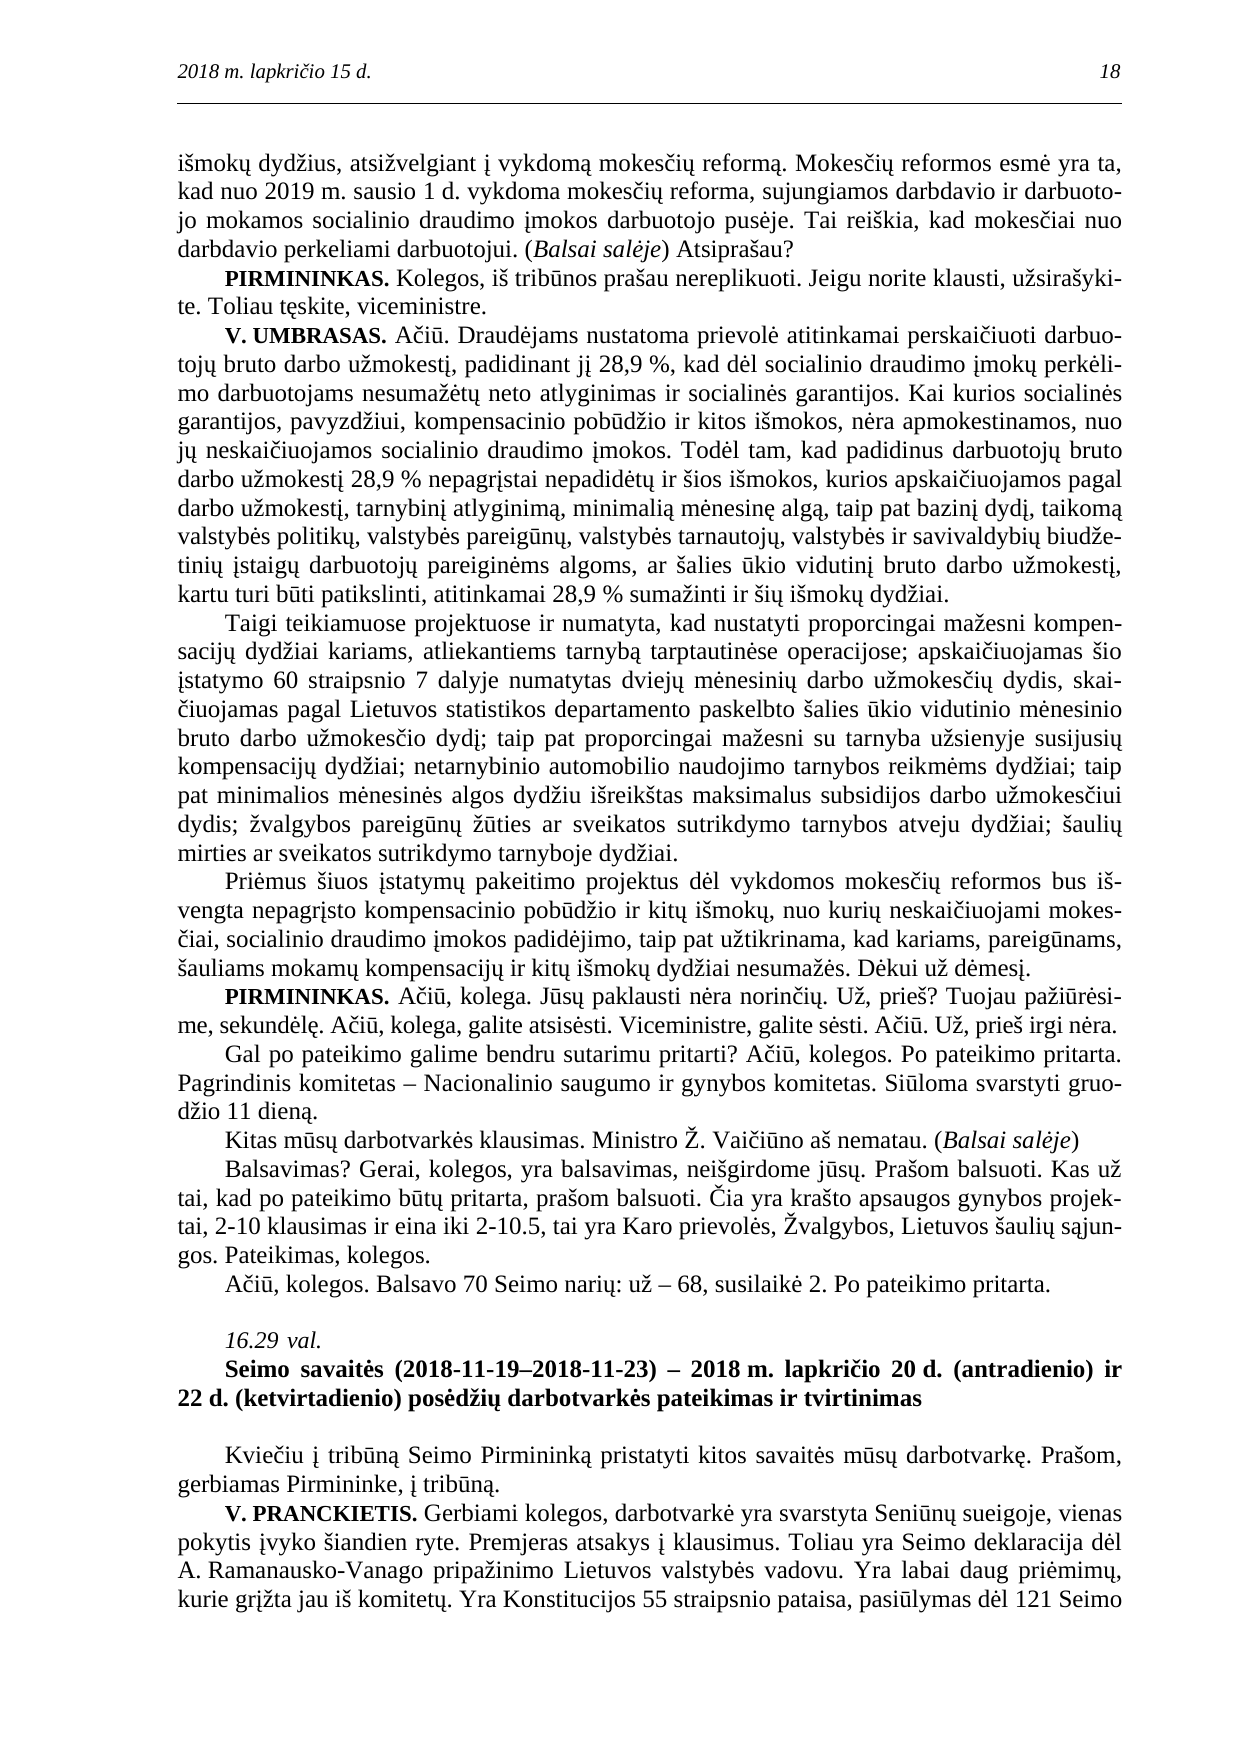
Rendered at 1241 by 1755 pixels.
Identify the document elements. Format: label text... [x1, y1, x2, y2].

text Sei­mo sa­vai­tės (2018-11-19–2018-11-23) – 2018 m. lap­kri­čio 20 d. (ant­ra­die­nio) ir 22 d. (ket­vir­ta­die­nio) po­sė­džių dar­bo­tvarkės pa­tei­ki­mas ir tvir­ti­ni­mas [177, 1354, 1122, 1412]
text V. UMBRASAS. Ačiū. Drau­dė­jams nu­sta­to­ma prie­vo­lė ati­tin­ka­mai per­skai­čiuo­ti dar­buo­to­jų bru­to dar­bo už­mo­kes­tį, pa­di­di­nant jį 28,9 %, kad dėl so­cia­li­nio drau­di­mo įmo­kų per­kė­li­mo dar­buo­to­jams ne­su­ma­žė­tų ne­to at­ly­gi­ni­mas ir so­cia­li­nės ga­ran­ti­jos. Kai ku­rios so­cia­li­nės ga­ran­ti­jos, pa­vyz­džiui, kom­pen­sa­ci­nio po­bū­džio ir ki­tos iš­mo­kos, nė­ra ap­mo­kes­ti­na­mos, nuo jų ne­skai­čiuo­ja­mos so­cia­li­nio drau­di­mo įmo­kos. To­dėl tam, kad pa­di­di­nus dar­buo­to­jų bru­to dar­bo už­mo­kes­tį 28,9 % ne­pa­grįs­tai ne­pa­di­dė­tų ir šios iš­mo­kos, ku­rios ap­skai­čiuo­ja­mos pa­gal dar­bo už­mo­kes­tį, tar­ny­bi­nį at­ly­gi­ni­mą, mi­ni­ma­lią mė­ne­si­nę al­gą, taip pat ba­zi­nį dy­dį, tai­ko­mą vals­ty­bės po­li­ti­kų, vals­ty­bės pa­rei­gū­nų, vals­ty­bės tar­nau­to­jų, vals­ty­bės ir sa­vi­val­dy­bių biu­dže­ti­nių įstai­gų dar­buo­to­jų pa­rei­gi­nėms al­goms, ar ša­lies ūkio vi­du­ti­nį bru­to dar­bo už­mo­kes­tį, kar­tu tu­ri bū­ti pa­tiks­lin­ti, ati­tin­ka­mai 28,9 % su­ma­žin­ti ir šių iš­mo­kų dy­džiai. [177, 320, 1122, 608]
text 16.29 val. [224, 1326, 1122, 1354]
text Gal po pa­tei­ki­mo ga­li­me ben­dru su­ta­ri­mu pri­tar­ti? Ačiū, ko­le­gos. Po pa­tei­ki­mo pri­tar­ta. Pa­grin­di­nis ko­mi­te­tas – Na­cio­na­li­nio sau­gu­mo ir gy­ny­bos ko­mi­te­tas. Siū­lo­ma svars­ty­ti gruo­džio 11 die­ną. [177, 1039, 1122, 1125]
text Pri­ėmus šiuos įsta­ty­mų pa­kei­ti­mo pro­jek­tus dėl vyk­do­mos mo­kes­čių re­for­mos bus iš­veng­ta ne­pa­grįs­to kom­pen­sa­ci­nio po­bū­džio ir ki­tų iš­mo­kų, nuo ku­rių ne­skai­čiuo­ja­mi mo­kes­čiai, so­cia­li­nio drau­di­mo įmo­kos pa­di­dė­ji­mo, taip pat už­tik­ri­na­ma, kad ka­riams, pa­rei­gū­nams, šau­liams mo­ka­mų kom­pen­sa­ci­jų ir ki­tų iš­mo­kų dy­džiai ne­su­ma­žės. Dė­kui už dė­me­sį. [177, 866, 1122, 981]
text Ačiū, ko­le­gos. Bal­sa­vo 70 Sei­mo na­rių: už – 68, su­si­lai­kė 2. Po pa­tei­ki­mo pri­tar­ta. [177, 1269, 1122, 1298]
text Bal­sa­vi­mas? Ge­rai, ko­le­gos, yra bal­sa­vi­mas, ne­iš­gir­do­me jū­sų. Pra­šom bal­suo­ti. Kas už tai, kad po pa­tei­ki­mo bū­tų pri­tar­ta, pra­šom bal­suo­ti. Čia yra kraš­to ap­sau­gos gy­ny­bos pro­jek­tai, 2-10 klau­si­mas ir ei­na iki 2-10.5, tai yra Ka­ro prie­vo­lės, Žval­gy­bos, Lie­tu­vos šau­lių są­jun­gos. Pa­tei­ki­mas, ko­le­gos. [177, 1154, 1122, 1269]
text PIRMININKAS. Ko­le­gos, iš tri­bū­nos pra­šau ne­rep­li­kuo­ti. Jei­gu no­ri­te klaus­ti, už­si­ra­šy­ki­te. To­liau tęs­ki­te, vi­ce­mi­nist­re. [177, 263, 1122, 320]
text PIRMININKAS. Ačiū, ko­le­ga. Jū­sų pa­klaus­ti nė­ra no­rin­čių. Už, prieš? Tuo­jau pa­žiū­rė­si­me, se­kun­dė­lę. Ačiū, ko­le­ga, ga­li­te at­si­sės­ti. Vi­ce­mi­nist­re, ga­li­te sės­ti. Ačiū. Už, prieš ir­gi nė­ra. [177, 981, 1122, 1039]
text Ki­tas mū­sų dar­bo­tvarkės klau­si­mas. Mi­nist­ro Ž. Vai­čiū­no aš ne­ma­tau. (Bal­sai sa­lė­je) [177, 1125, 1122, 1154]
text išmo­kų dy­džius, at­si­žvel­giant į vyk­do­mą mo­kes­čių re­for­mą. Mo­kes­čių re­for­mos es­mė yra ta, kad nuo 2019 m. sau­sio 1 d. vyk­do­ma mo­kes­čių re­for­ma, su­jun­gia­mos darb­da­vio ir dar­buo­to­jo mo­ka­mos so­cia­li­nio drau­di­mo įmo­kos dar­buo­to­jo pu­sė­je. Tai reiš­kia, kad mo­kes­čiai nuo darb­da­vio per­ke­lia­mi dar­buo­to­jui. (Bal­sai sa­lė­je) At­si­pra­šau? [177, 148, 1122, 263]
text Kvie­čiu į tri­bū­ną Sei­mo Pir­mi­nin­ką pri­sta­ty­ti ki­tos sa­vai­tės mū­sų dar­bo­tvarkę. Pra­šom, ger­bia­mas Pir­mi­nin­ke, į tri­bū­ną. [177, 1440, 1122, 1498]
text Tai­gi tei­kia­muo­se pro­jek­tuo­se ir nu­ma­ty­ta, kad nu­sta­ty­ti pro­por­cin­gai ma­žes­ni kom­pen­sa­ci­jų dy­džiai ka­riams, at­lie­kan­tiems tar­ny­bą tarp­tau­ti­nė­se ope­ra­ci­jo­se; ap­skai­čiuo­ja­mas šio įsta­ty­mo 60 straips­nio 7 da­ly­je nu­ma­ty­tas dvie­jų mė­ne­si­nių dar­bo už­mo­kes­čių dy­dis, skai­čiuo­ja­mas pa­gal Lie­tu­vos sta­tis­ti­kos de­par­ta­men­to pa­skelb­to ša­lies ūkio vi­du­ti­nio mė­ne­si­nio bru­to dar­bo už­mo­kes­čio dy­dį; taip pat pro­por­cin­gai ma­žes­ni su tar­ny­ba už­sie­ny­je su­si­ju­sių kom­pen­sa­ci­jų dy­džiai; ne­tar­ny­bi­nio au­to­mo­bi­lio nau­do­ji­mo tar­ny­bos reik­mėms dy­džiai; taip pat mi­ni­ma­lios mė­ne­si­nės al­gos dy­džiu iš­reikš­tas mak­si­ma­lus sub­si­di­jos dar­bo už­mo­kes­čiui dy­dis; žval­gy­bos pa­rei­gū­nų žū­ties ar svei­ka­tos su­trik­dy­mo tar­ny­bos at­ve­ju dy­džiai; šau­lių mir­ties ar svei­ka­tos su­trik­dy­mo tar­ny­bo­je dy­džiai. [177, 608, 1122, 866]
text V. PRANCKIETIS. Ger­bia­mi ko­le­gos, dar­bo­tvarkė yra svars­ty­ta Se­niū­nų su­ei­go­je, vie­nas po­ky­tis įvy­ko šian­dien ry­te. Prem­je­ras at­sa­kys į klau­si­mus. To­liau yra Sei­mo de­kla­ra­ci­ja dėl A. Ra­ma­naus­ko-Va­na­go pri­pa­ži­ni­mo Lie­tu­vos vals­ty­bės va­do­vu. Yra la­bai daug pri­ėmi­mų, ku­rie grįž­ta jau iš ko­mi­te­tų. Yra Kon­sti­tu­ci­jos 55 straips­nio pa­tai­sa, pa­siū­ly­mas dėl 121 Sei­mo [177, 1498, 1122, 1613]
